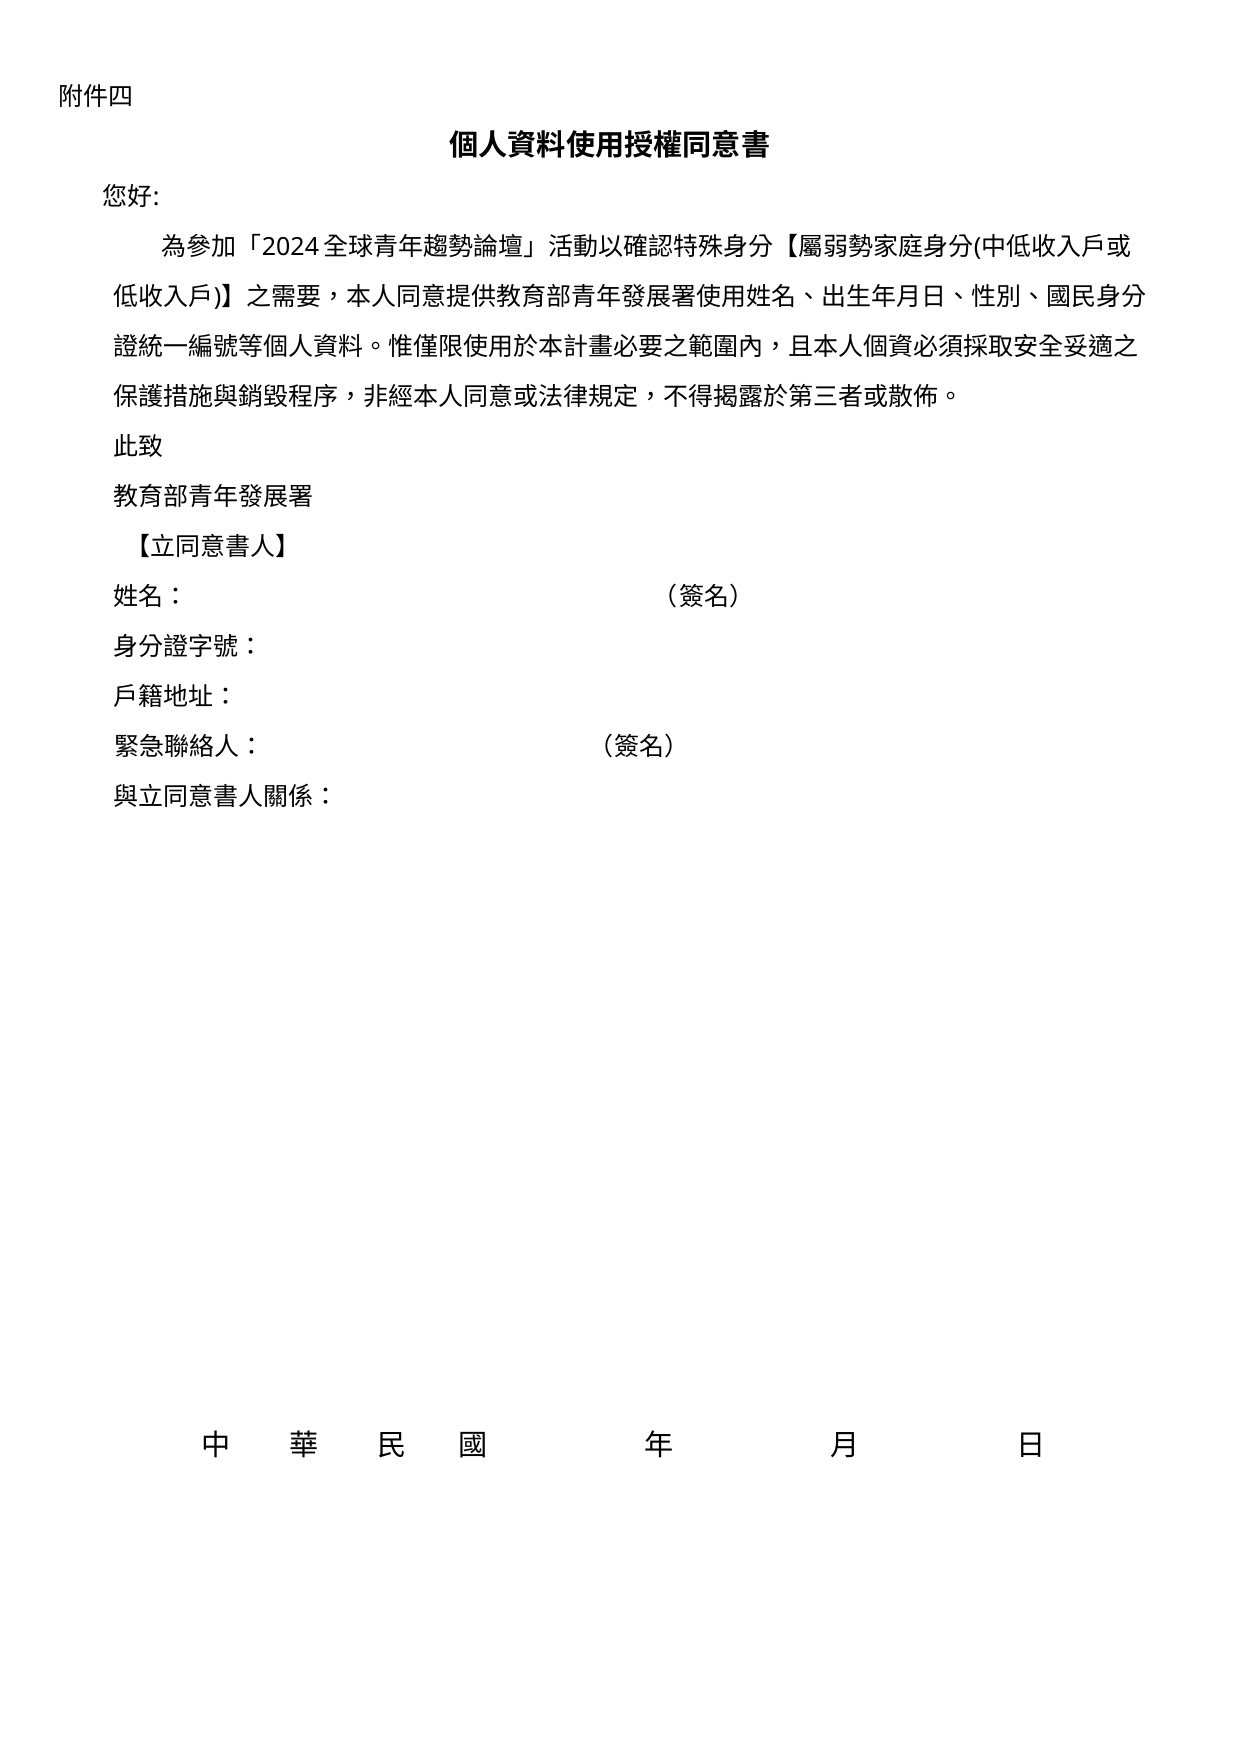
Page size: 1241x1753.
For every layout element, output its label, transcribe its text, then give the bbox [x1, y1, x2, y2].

text 附件四 [58, 65, 1161, 115]
text 中 華 民 國 年 月 日 [117, 1415, 1129, 1465]
text 教育部青年發展署 [114, 465, 1161, 515]
text 個人資料使用授權同意書 [58, 115, 1161, 165]
text 【立同意書人】 [125, 515, 1161, 565]
text 此致 [114, 415, 1161, 465]
text 戶籍地址： [114, 665, 1161, 715]
text 姓名： （簽名） [114, 565, 1161, 615]
text 您好: [103, 165, 1161, 215]
text 為參加「2024全球青年趨勢論壇」活動以確認特殊身分【屬弱勢家庭身分(中低收入戶或 低收入戶)】之需要，本人同意提供教育部青年發展署使用姓名、出生年月日、性別、國民身分證統一編號等個人資料。惟僅限使用於本計畫必要之範圍內，且本人個資必須採取安全妥適之保護措施與銷毀程序，非經本人同意或法律規定，不得揭露於第三者或散佈。 [114, 215, 1161, 415]
text 與立同意書人關係： [114, 765, 1161, 815]
text 身分證字號： [114, 615, 1161, 665]
text 緊急聯絡人： （簽名） [114, 715, 1161, 765]
